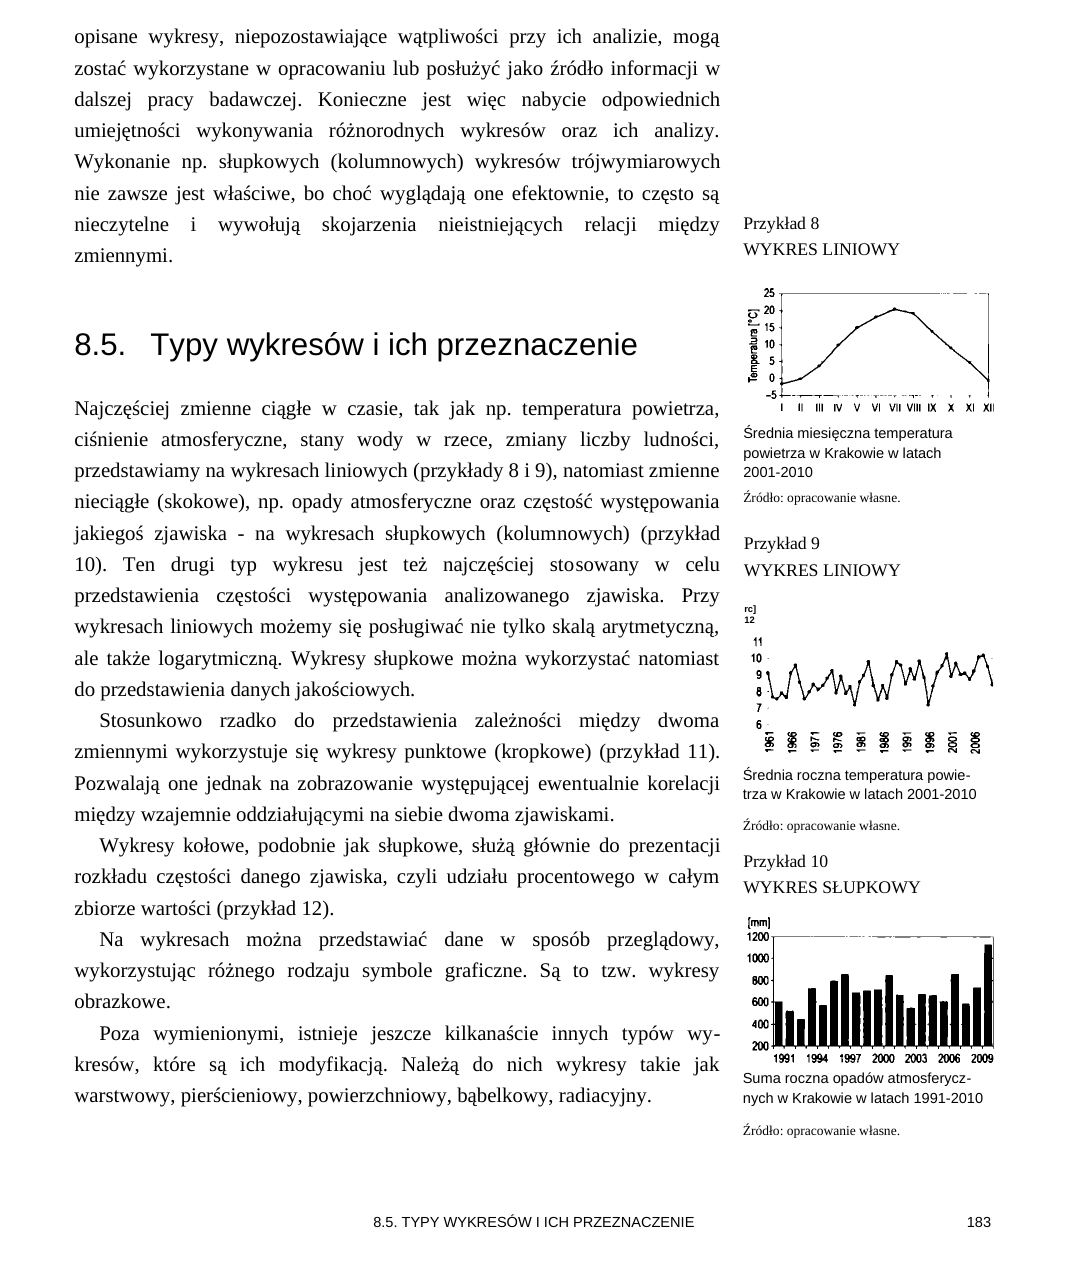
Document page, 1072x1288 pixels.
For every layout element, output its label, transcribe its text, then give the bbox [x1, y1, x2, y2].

text Przykład 9 [744, 533, 907, 553]
text WYKRES LINIOWY [744, 560, 907, 580]
text Średnia roczna temperatura powie­trza w Krakowie w latach 2001-2010 [743, 767, 988, 803]
picture [751, 637, 994, 754]
text Na wykresach można przedstawiać dane w sposób przeglądowy, wykorzystując różnego rodzaju symbole graficzne. Są to tzw. wykresy obrazkowe. [74, 927, 720, 1013]
text Wykresy kołowe, podobnie jak słupkowe, służą głównie do prezen­tacji rozkładu częstości danego zjawiska, czyli udziału procentowego w całym zbiorze wartości (przykład 12). [74, 833, 720, 919]
text Źródło: opracowanie własne. [743, 817, 988, 833]
text Najczęściej zmienne ciągłe w czasie, tak jak np. temperatura powietrza, ciśnienie atmosferyczne, stany wody w rzece, zmiany liczby ludności, przedstawiamy na wykresach liniowych (przykłady 8 i 9), natomiast zmienne nieciągłe (skokowe), np. opady atmosferyczne oraz częstość występowania jakiegoś zjawiska - na wykresach słupkowych (kolum­nowych) (przykład 10). Ten drugi typ wykresu jest też najczęściej sto­sowany w celu przedstawienia częstości występowania analizowanego zjawiska. Przy wykresach liniowych możemy się posługiwać nie tylko skalą arytmetyczną, ale także logarytmiczną. Wykresy słupkowe można wykorzystać natomiast do przedstawienia danych jakościowych. [74, 396, 720, 701]
picture [747, 917, 994, 1063]
text 183 [967, 1214, 996, 1231]
text Suma roczna opadów atmosferycz­nych w Krakowie w latach 1991-2010 [743, 1070, 992, 1106]
text WYKRES LINIOWY [743, 239, 906, 259]
picture [748, 288, 994, 412]
text opisane wykresy, niepozostawiające wątpliwości przy ich analizie, mogą zostać wykorzystane w opracowaniu lub posłużyć jako źródło infor­macji w dalszej pracy badawczej. Konieczne jest więc nabycie odpo­wiednich umiejętności wykonywania różnorodnych wykresów oraz ich analizy. Wykonanie np. słupkowych (kolumnowych) wykresów trójwy­miarowych nie zawsze jest właściwe, bo choć wyglądają one efektownie, to często są nieczytelne i wywołują skojarzenia nieistniejących relacji między zmiennymi. [74, 24, 720, 267]
text Źródło: opracowanie własne. [743, 1123, 992, 1139]
subtitle 8.5. Typy wykresów i ich przeznaczenie [74, 326, 720, 362]
text Przykład 8 [743, 213, 906, 233]
text Poza wymienionymi, istnieje jeszcze kilkanaście innych typów wy­kresów, które są ich modyfikacją. Należą do nich wykresy takie jak warstwowy, pierścieniowy, powierzchniowy, bąbelkowy, radiacyjny. [74, 1021, 720, 1107]
text Źródło: opracowanie własne. [743, 490, 962, 506]
text 8.5. TYPY WYKRESÓW I ICH PRZEZNACZENIE [373, 1214, 718, 1231]
text WYKRES SŁUPKOWY [743, 877, 927, 897]
text Przykład 10 [743, 851, 927, 871]
text 12 [744, 614, 767, 625]
text Średnia miesięczna temperatura powietrza w Krakowie w latach 2001-2010 [743, 425, 962, 481]
text Stosunkowo rzadko do przedstawienia zależności między dwoma zmiennymi wykorzystuje się wykresy punktowe (kropkowe) (przy­kład 11). Pozwalają one jednak na zobrazowanie występującej ewen­tualnie korelacji między wzajemnie oddziałującymi na siebie dwoma zjawiskami. [74, 708, 720, 826]
text rc] [744, 604, 767, 614]
